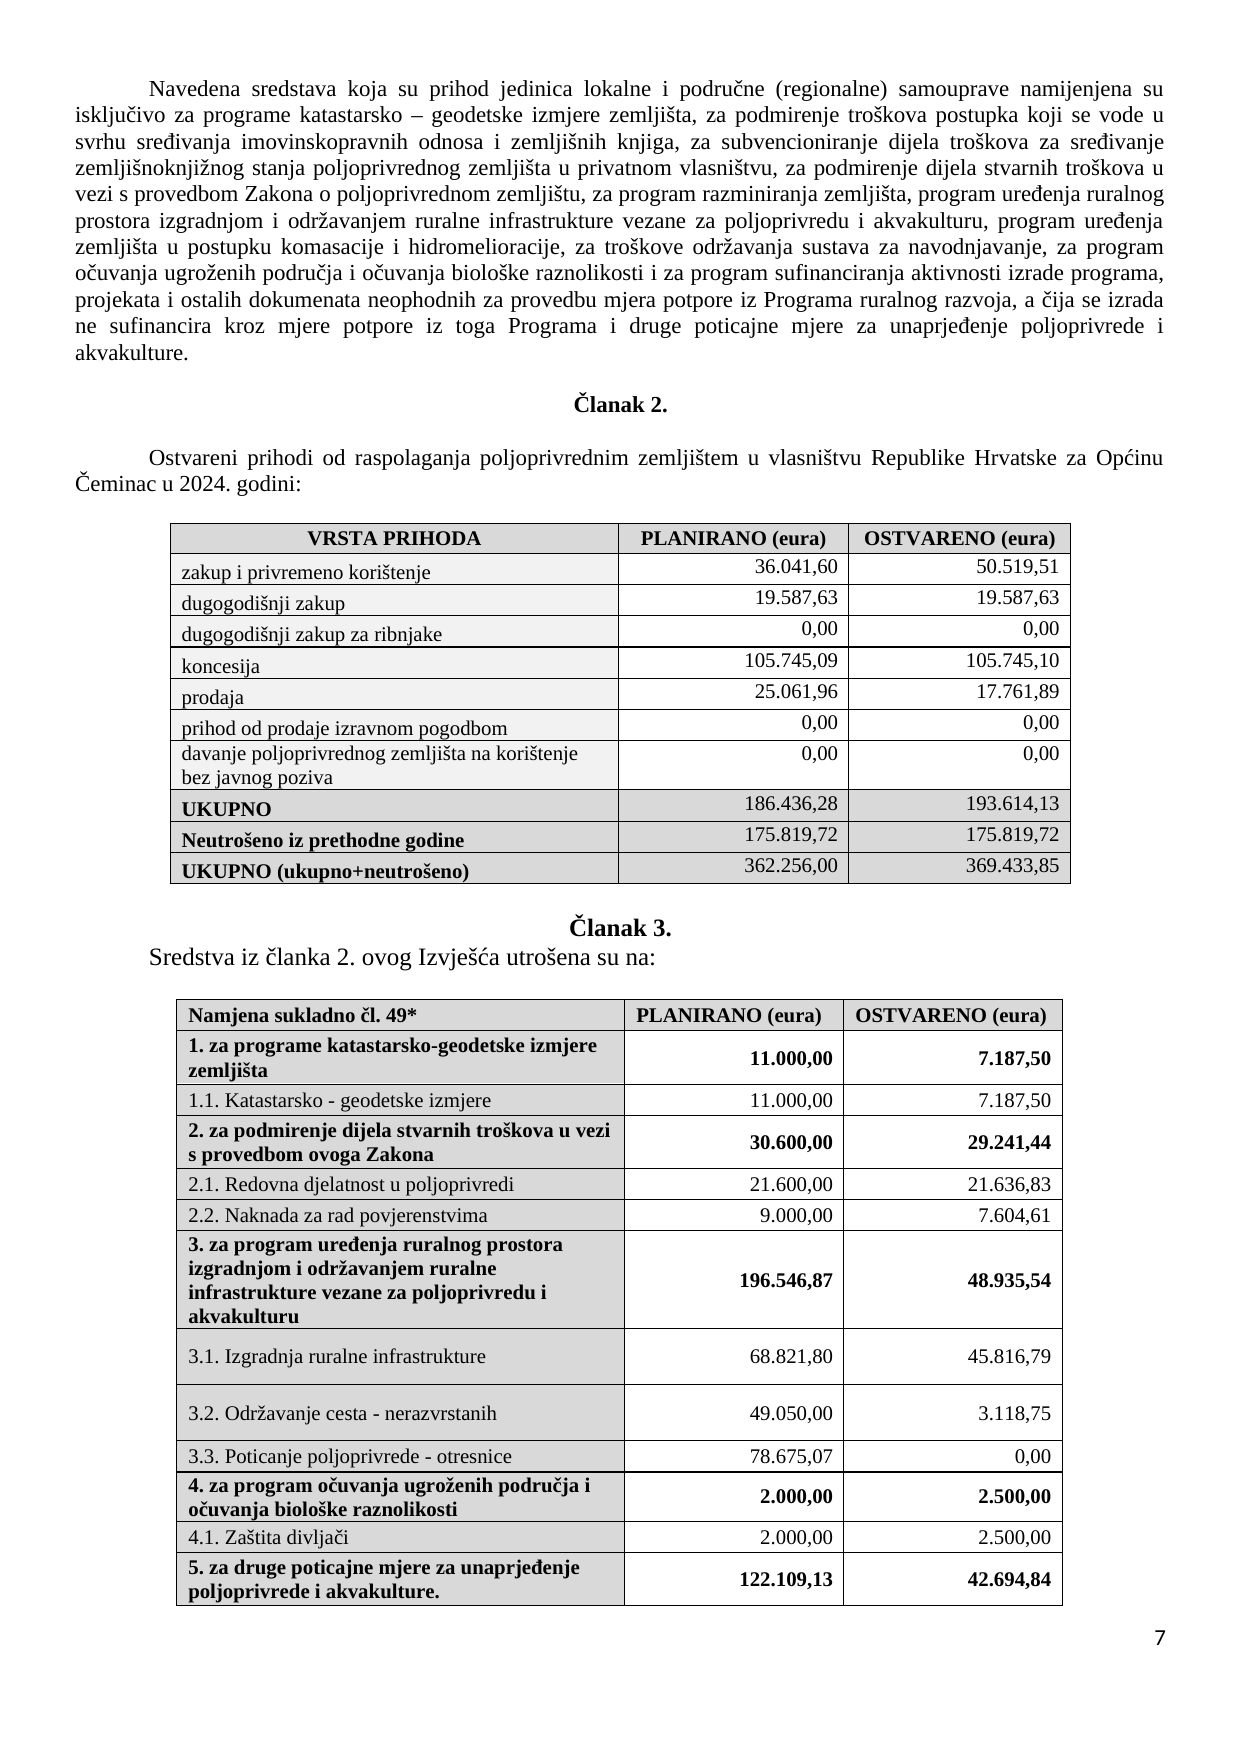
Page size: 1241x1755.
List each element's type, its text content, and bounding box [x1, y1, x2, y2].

table_cell 193.614,13 [849, 790, 1070, 821]
table_cell 25.061,96 [619, 679, 848, 709]
table_cell 3. za program uređenja ruralnog prostora izgradnjom i održavanjem ruralne infrastrukture vezane za poljoprivredu i akvakulturu [177, 1231, 624, 1328]
table_cell UKUPNO (ukupno+neutrošeno) [171, 853, 618, 883]
table_cell 11.000,00 [625, 1031, 843, 1083]
table_cell 175.819,72 [849, 822, 1070, 852]
table_cell koncesija [171, 648, 618, 678]
table_header PLANIRANO (eura) [619, 524, 848, 553]
table_cell 4.1. Zaštita divljači [177, 1522, 624, 1552]
table_header PLANIRANO (eura) [625, 1000, 843, 1030]
table_cell 7.187,50 [844, 1031, 1062, 1083]
table_cell 7.187,50 [844, 1085, 1062, 1115]
table_cell 362.256,00 [619, 853, 848, 883]
table_cell 369.433,85 [849, 853, 1070, 883]
table_cell davanje poljoprivrednog zemljišta na korištenje bez javnog poziva [171, 741, 618, 789]
text Članak 3. [75, 913, 1166, 942]
table_cell 45.816,79 [844, 1329, 1062, 1384]
table_cell 0,00 [619, 710, 848, 740]
table_cell 105.745,09 [619, 648, 848, 678]
table_cell 0,00 [844, 1441, 1062, 1471]
text Članak 2. [75, 391, 1166, 418]
table_cell 17.761,89 [849, 679, 1070, 709]
table_cell 19.587,63 [849, 585, 1070, 615]
table_cell dugogodišnji zakup za ribnjake [171, 616, 618, 646]
table_cell 2. za podmirenje dijela stvarnih troškova u vezi s provedbom ovoga Zakona [177, 1116, 624, 1168]
table_cell 21.636,83 [844, 1169, 1062, 1199]
table_header OSTVARENO (eura) [849, 524, 1070, 553]
table_cell 49.050,00 [625, 1385, 843, 1440]
table_cell 2.500,00 [844, 1473, 1062, 1521]
table_cell 0,00 [619, 741, 848, 789]
table_cell 0,00 [849, 710, 1070, 740]
table_cell 48.935,54 [844, 1231, 1062, 1328]
table_cell 50.519,51 [849, 554, 1070, 584]
table_cell 9.000,00 [625, 1200, 843, 1230]
table_cell 196.546,87 [625, 1231, 843, 1328]
table_cell 3.2. Održavanje cesta - nerazvrstanih [177, 1385, 624, 1440]
table_cell 29.241,44 [844, 1116, 1062, 1168]
table_cell zakup i privremeno korištenje [171, 554, 618, 584]
table_cell 2.1. Redovna djelatnost u poljoprivredi [177, 1169, 624, 1199]
table_cell prodaja [171, 679, 618, 709]
table_cell 21.600,00 [625, 1169, 843, 1199]
table_cell 3.1. Izgradnja ruralne infrastrukture [177, 1329, 624, 1384]
table_cell 0,00 [849, 616, 1070, 646]
table_cell 68.821,80 [625, 1329, 843, 1384]
table_cell 0,00 [849, 741, 1070, 789]
text Sredstva iz članka 2. ovog Izvješća utrošena su na: [75, 942, 1166, 970]
table_cell prihod od prodaje izravnom pogodbom [171, 710, 618, 740]
table_cell 30.600,00 [625, 1116, 843, 1168]
text Navedena sredstava koja su prihod jedinica lokalne i područne (regionalne) samouprave namijenjena su isključivo za programe katastarsko – geodetske izmjere zemljišta, za podmirenje troškova postupka koji se vode u svrhu sređivanja imovinskopravnih odnosa i zemljišnih knjiga, za subvencioniranje dijela troškova za sređivanje zemljišnoknjižnog stanja poljoprivrednog zemljišta u privatnom vlasništvu, za podmirenje dijela stvarnih troškova u vezi s provedbom Zakona o poljoprivrednom zemljištu, za program razminiranja zemljišta, program uređenja ruralnog prostora izgradnjom i održavanjem ruralne infrastrukture vezane za poljoprivredu i akvakulturu, program uređenja zemljišta u postupku komasacije i hidromelioracije, za troškove održavanja sustava za navodnjavanje, za program očuvanja ugroženih područja i očuvanja biološke raznolikosti i za program sufinanciranja aktivnosti izrade programa, projekata i ostalih dokumenata neophodnih za provedbu mjera potpore iz Programa ruralnog razvoja, a čija se izrada ne sufinancira kroz mjere potpore iz toga Programa i druge poticajne mjere za unaprjeđenje poljoprivrede i akvakulture. [75, 75, 1166, 365]
table_cell 4. za program očuvanja ugroženih područja i očuvanja biološke raznolikosti [177, 1473, 624, 1521]
table_cell 11.000,00 [625, 1085, 843, 1115]
table_cell 36.041,60 [619, 554, 848, 584]
table_cell 7.604,61 [844, 1200, 1062, 1230]
table_cell Neutrošeno iz prethodne godine [171, 822, 618, 852]
table_header OSTVARENO (eura) [844, 1000, 1062, 1030]
table_cell 19.587,63 [619, 585, 848, 615]
table_header Namjena sukladno čl. 49* [177, 1000, 624, 1030]
table_cell 122.109,13 [625, 1553, 843, 1605]
table_cell 2.000,00 [625, 1522, 843, 1552]
table_cell 3.118,75 [844, 1385, 1062, 1440]
table_cell 105.745,10 [849, 648, 1070, 678]
table_cell 186.436,28 [619, 790, 848, 821]
table_cell 1.1. Katastarsko - geodetske izmjere [177, 1085, 624, 1115]
table_cell 2.500,00 [844, 1522, 1062, 1552]
table_header VRSTA PRIHODA [171, 524, 618, 553]
table_cell 3.3. Poticanje poljoprivrede - otresnice [177, 1441, 624, 1471]
table_cell UKUPNO [171, 790, 618, 821]
table_cell 175.819,72 [619, 822, 848, 852]
table_cell 42.694,84 [844, 1553, 1062, 1605]
table_cell 78.675,07 [625, 1441, 843, 1471]
table_cell 2.000,00 [625, 1473, 843, 1521]
text Ostvareni prihodi od raspolaganja poljoprivrednim zemljištem u vlasništvu Republike Hrvatske za Općinu Čeminac u 2024. godini: [75, 444, 1166, 497]
table_cell dugogodišnji zakup [171, 585, 618, 615]
table_cell 5. za druge poticajne mjere za unaprjeđenje poljoprivrede i akvakulture. [177, 1553, 624, 1605]
table_cell 0,00 [619, 616, 848, 646]
table_cell 1. za programe katastarsko-geodetske izmjere zemljišta [177, 1031, 624, 1083]
table_cell 2.2. Naknada za rad povjerenstvima [177, 1200, 624, 1230]
